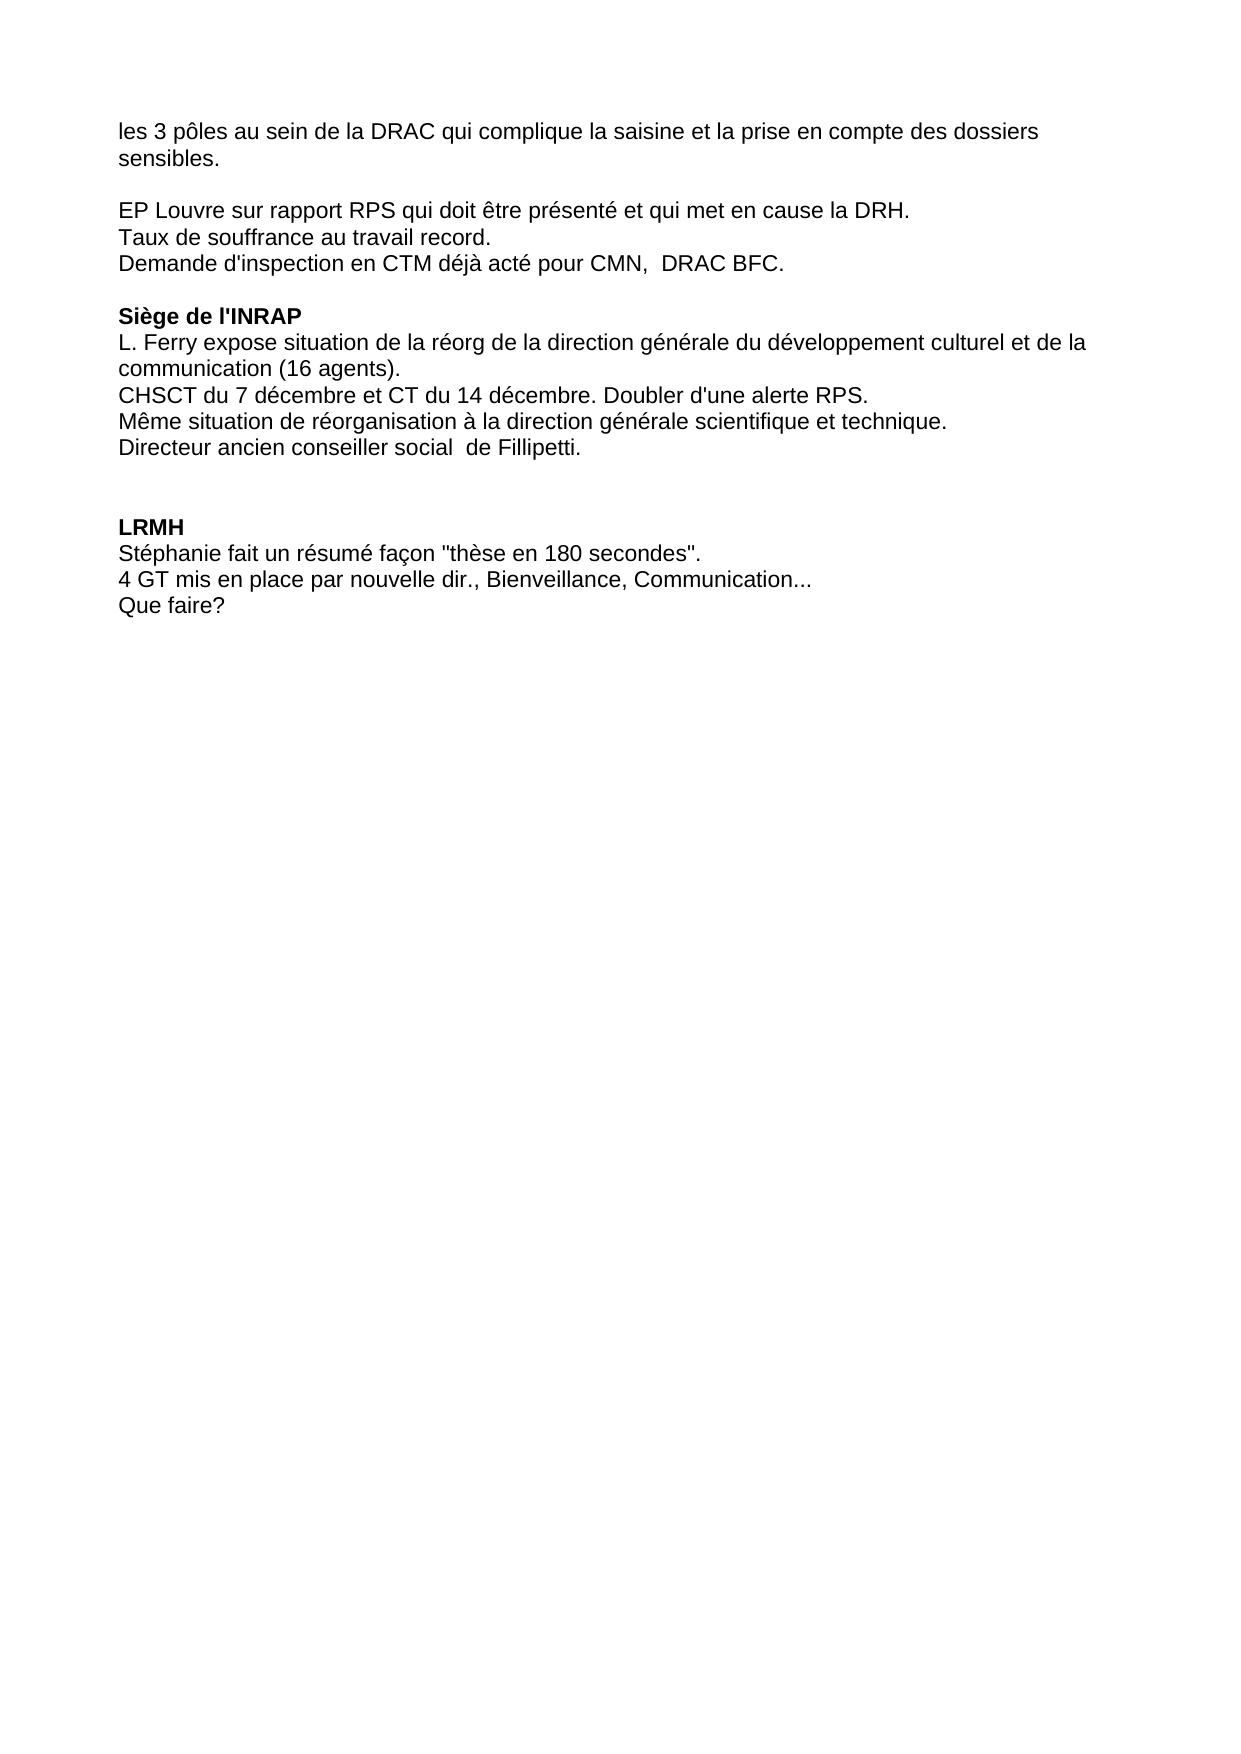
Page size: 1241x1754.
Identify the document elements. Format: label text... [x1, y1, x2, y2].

text L. Ferry expose situation de la réorg de la direction générale du développement culturel et de la communication (16 agents). [118, 329, 1122, 382]
text les 3 pôles au sein de la DRAC qui complique la saisine et la prise en compte des dossiers sensibles. [118, 118, 1122, 171]
text Demande d'inspection en CTM déjà acté pour CMN, DRAC BFC. [118, 250, 1122, 276]
text Directeur ancien conseiller social de Fillipetti. [118, 434, 1122, 461]
text Que faire? [118, 592, 1122, 619]
text CHSCT du 7 décembre et CT du 14 décembre. Doubler d'une alerte RPS. [118, 382, 1122, 408]
text Siège de l'INRAP [118, 303, 1122, 329]
text EP Louvre sur rapport RPS qui doit être présenté et qui met en cause la DRH. [118, 197, 1122, 223]
text Stéphanie fait un résumé façon "thèse en 180 secondes". [118, 540, 1122, 566]
text LRMH [118, 513, 1122, 540]
text Même situation de réorganisation à la direction générale scientifique et technique. [118, 408, 1122, 434]
text 4 GT mis en place par nouvelle dir., Bienveillance, Communication... [118, 566, 1122, 592]
text Taux de souffrance au travail record. [118, 223, 1122, 250]
